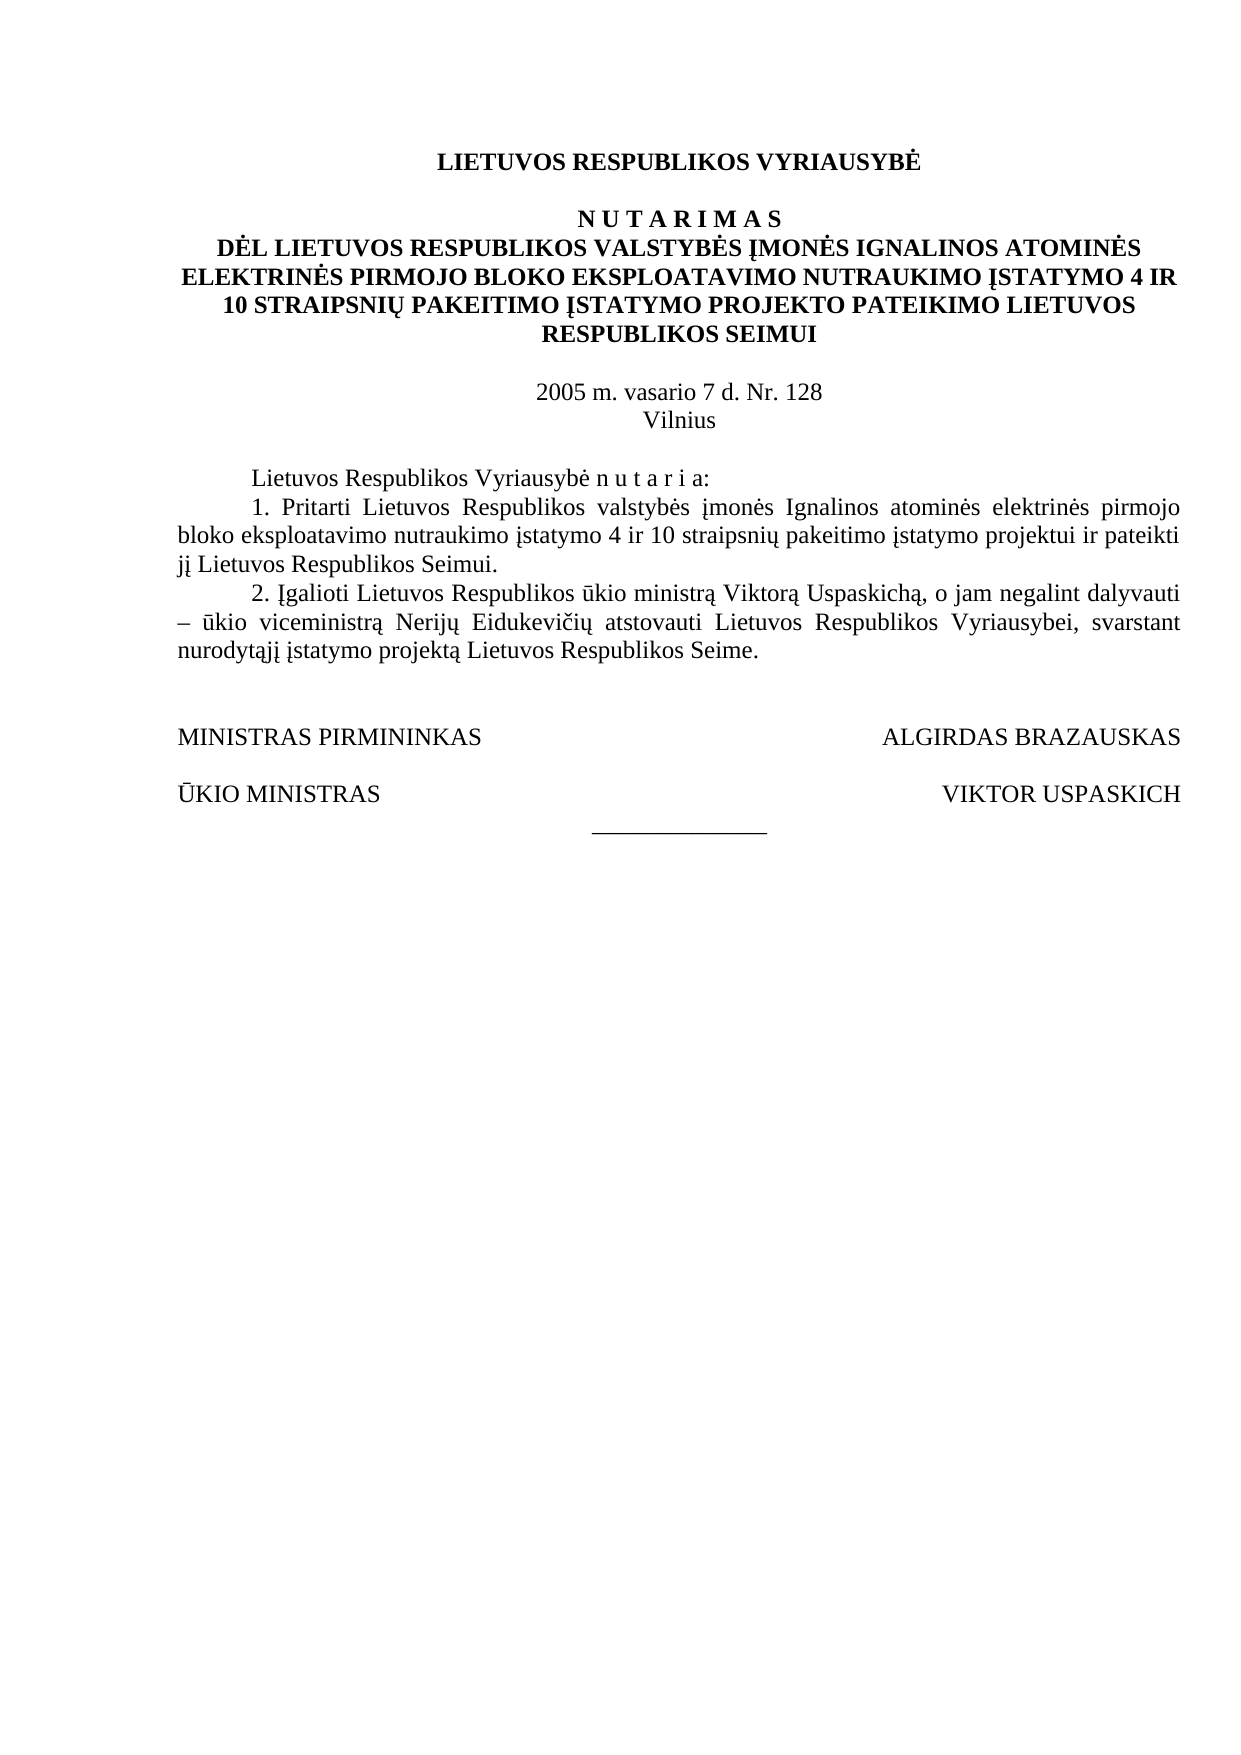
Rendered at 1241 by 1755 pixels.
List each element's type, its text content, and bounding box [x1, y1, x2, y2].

text ŪKIO MINISTRAS VIKTOR USPASKICH [177, 779, 1181, 808]
text DĖL LIETUVOS RESPUBLIKOS VALSTYBĖS ĮMONĖS IGNALINOS ATOMINĖS ELEKTRINĖS PIRMOJO BLOKO EKSPLOATAVIMO NUTRAUKIMO ĮSTATYMO 4 IR 10 STRAIPSNIŲ PAKEITIMO ĮSTATYMO PROJEKTO PATEIKIMO LIETUVOS RESPUBLIKOS SEIMUI [177, 233, 1181, 348]
text 2005 m. vasario 7 d. Nr. 128 [177, 377, 1181, 406]
text N U T A R I M A S [177, 204, 1181, 233]
text 1. Pritarti Lietuvos Respublikos valstybės įmonės Ignalinos atominės elektrinės pirmojo bloko eksploatavimo nutraukimo įstatymo 4 ir 10 straipsnių pakeitimo įstatymo projektui ir pateikti jį Lietuvos Respublikos Seimui. [177, 492, 1181, 578]
text Lietuvos Respublikos Vyriausybė nutaria: [177, 463, 1181, 492]
text 2. Įgalioti Lietuvos Respublikos ūkio ministrą Viktorą Uspaskichą, o jam negalint dalyvauti – ūkio viceministrą Nerijų Eidukevičių atstovauti Lietuvos Respublikos Vyriausybei, svarstant nurodytąjį įstatymo projektą Lietuvos Respublikos Seime. [177, 578, 1181, 664]
text Vilnius [177, 406, 1181, 434]
text MINISTRAS PIRMININKAS ALGIRDAS BRAZAUSKAS [177, 722, 1181, 751]
text ______________ [177, 808, 1181, 837]
text LIETUVOS RESPUBLIKOS VYRIAUSYBĖ [177, 147, 1181, 176]
